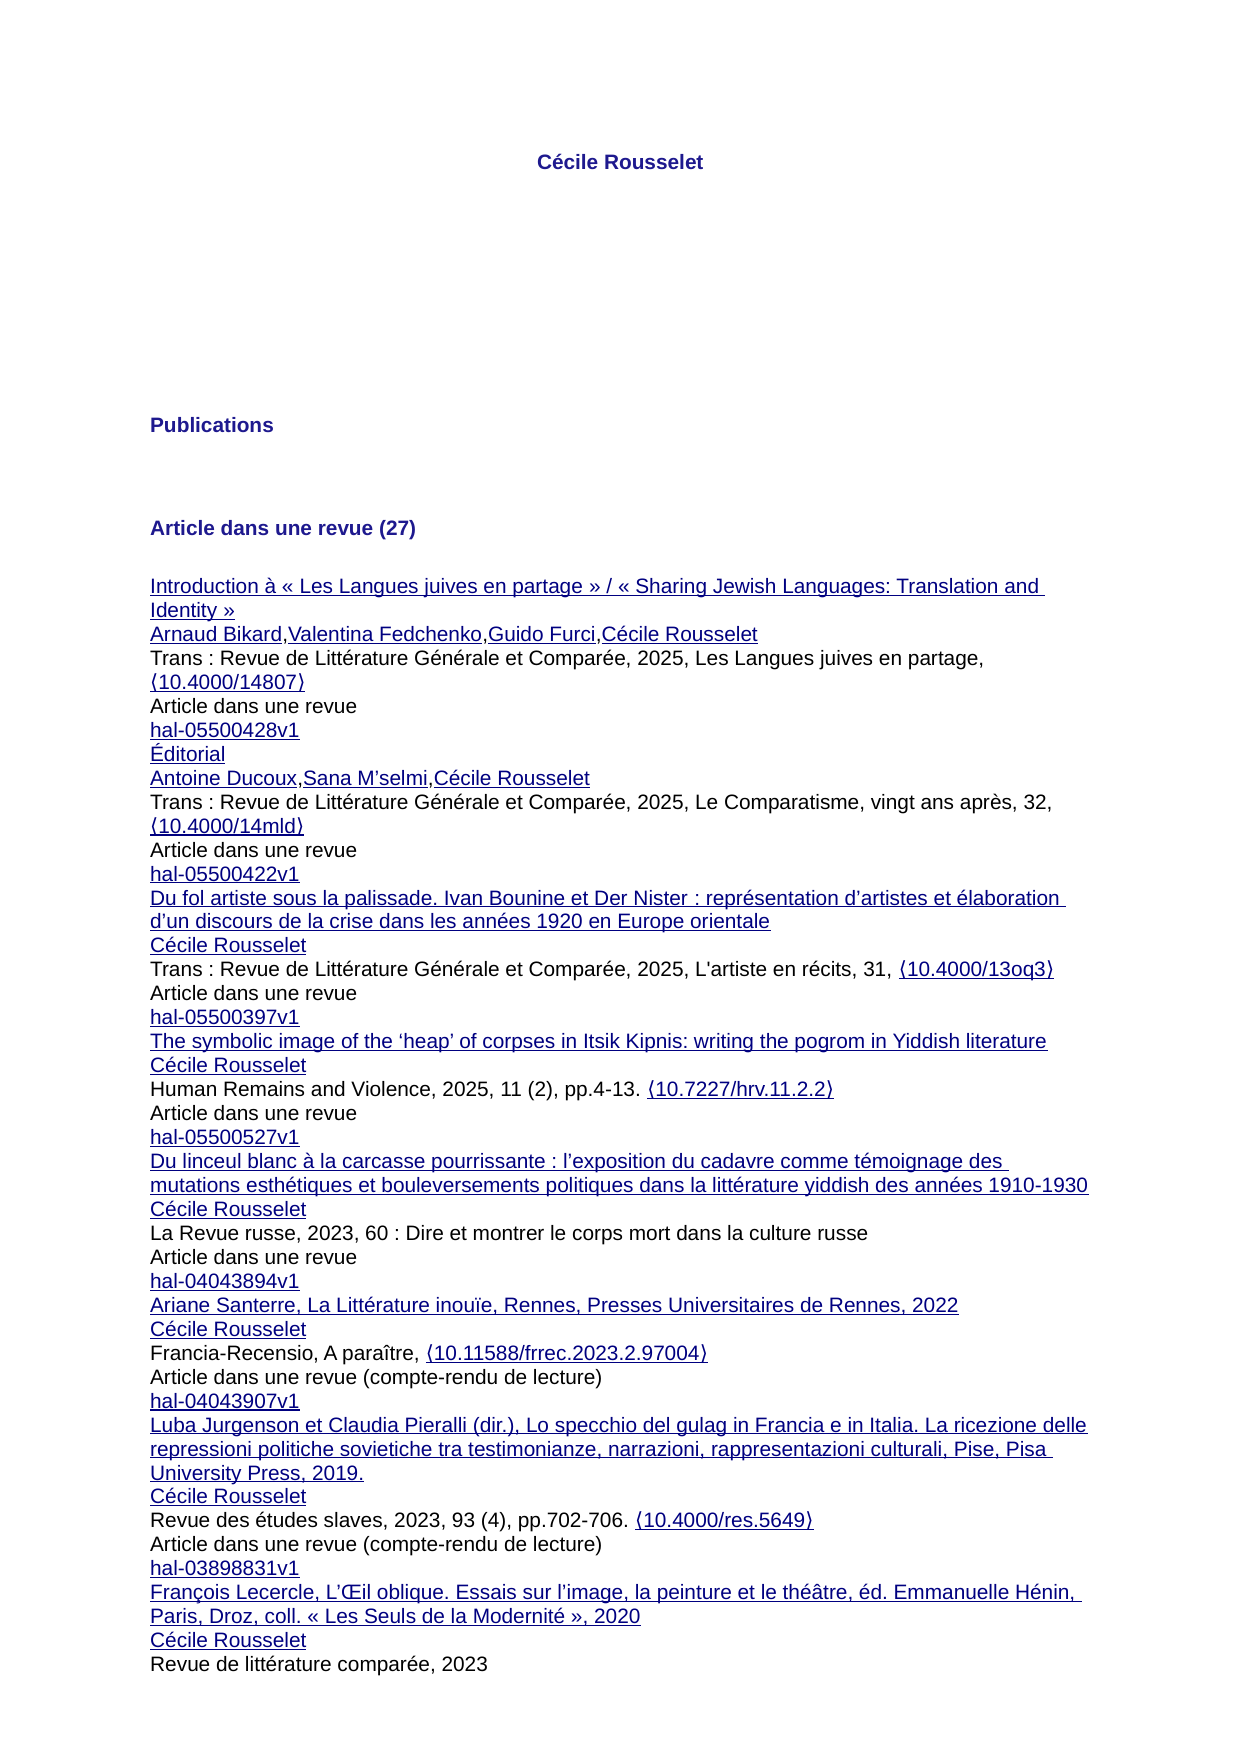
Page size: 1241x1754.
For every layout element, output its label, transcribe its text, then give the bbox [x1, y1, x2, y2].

subtitle Article dans une revue (27) [150, 516, 1090, 539]
subtitle Cécile Rousselet [150, 150, 1090, 174]
table_cell Du linceul blanc à la carcasse pourrissante : l’exposition du cadavre comme témoignage des mutations esthétiques et bouleversements politiques dans la littérature yiddish des années 1910-1930 Cécile Rousselet La Revue russe, 2023, 60 : Dire et montrer le corps mort dans la culture russe Article dans une revue hal-04043894v1 [150, 1149, 1090, 1293]
table_header Introduction à « Les Langues juives en partage » / « Sharing Jewish Languages: Translation and Identity » Arnaud Bikard,Valentina Fedchenko,Guido Furci,Cécile Rousselet Trans : Revue de Littérature Générale et Comparée, 2025, Les Langues juives en partage, ⟨10.4000/14807⟩ Article dans une revue hal-05500428v1 [150, 574, 1090, 742]
table_cell Luba Jurgenson et Claudia Pieralli (dir.), Lo specchio del gulag in Francia e in Italia. La ricezione delle repressioni politiche sovietiche tra testimonianze, narrazioni, rappresentazioni culturali, Pise, Pisa University Press, 2019. Cécile Rousselet Revue des études slaves, 2023, 93 (4), pp.702-706. ⟨10.4000/res.5649⟩ Article dans une revue (compte-rendu de lecture) hal-03898831v1 [150, 1413, 1090, 1580]
table_cell Éditorial Antoine Ducoux,Sana M’selmi,Cécile Rousselet Trans : Revue de Littérature Générale et Comparée, 2025, Le Comparatisme, vingt ans après, 32, ⟨10.4000/14mld⟩ Article dans une revue hal-05500422v1 [150, 742, 1090, 885]
table_cell François Lecercle, L’Œil oblique. Essais sur l’image, la peinture et le théâtre, éd. Emmanuelle Hénin, Paris, Droz, coll. « Les Seuls de la Modernité », 2020 Cécile Rousselet Revue de littérature comparée, 2023 [150, 1580, 1090, 1676]
table_cell Du fol artiste sous la palissade. Ivan Bounine et Der Nister : représentation d’artistes et élaboration d’un discours de la crise dans les années 1920 en Europe orientale Cécile Rousselet Trans : Revue de Littérature Générale et Comparée, 2025, L'artiste en récits, 31, ⟨10.4000/13oq3⟩ Article dans une revue hal-05500397v1 [150, 885, 1090, 1029]
table_cell Ariane Santerre, La Littérature inouïe, Rennes, Presses Universitaires de Rennes, 2022 Cécile Rousselet Francia-Recensio, A paraître, ⟨10.11588/frrec.2023.2.97004⟩ Article dans une revue (compte-rendu de lecture) hal-04043907v1 [150, 1293, 1090, 1412]
table_cell The symbolic image of the ‘heap’ of corpses in Itsik Kipnis: writing the pogrom in Yiddish literature Cécile Rousselet Human Remains and Violence, 2025, 11 (2), pp.4-13. ⟨10.7227/hrv.11.2.2⟩ Article dans une revue hal-05500527v1 [150, 1029, 1090, 1149]
subtitle Publications [150, 412, 1090, 436]
